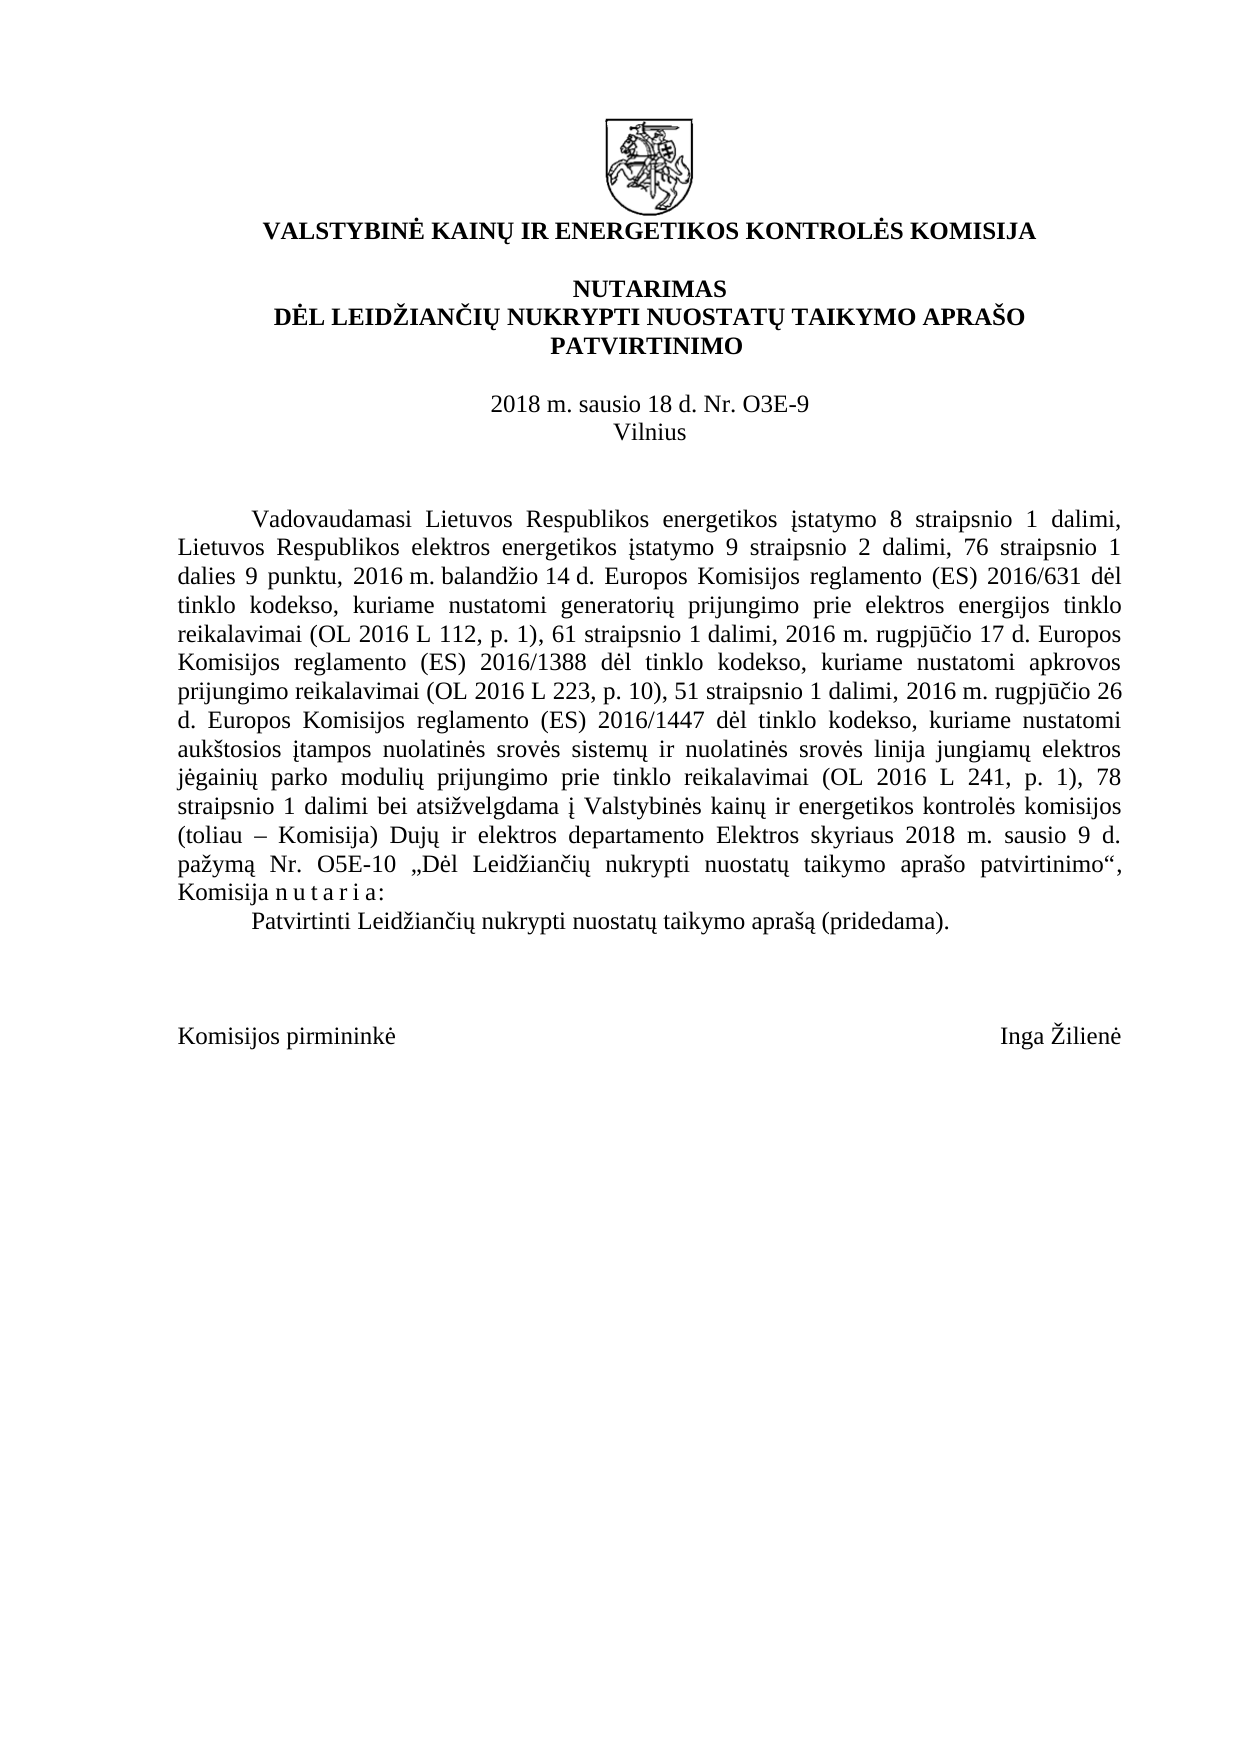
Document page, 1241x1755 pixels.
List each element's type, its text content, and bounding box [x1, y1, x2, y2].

text vALSTYBINĖ KAINŲ IR ENERGETIKOS KONTROLĖS KOMISIJA [177, 216, 1122, 245]
text 2018 m. sausio 18 d. Nr. O3E-9 [177, 389, 1122, 417]
text Vilnius [177, 417, 1122, 446]
text DĖL leidžiančių nukrypti nuostatų TAIKYMO APRAŠO PATVIRTINIMO [177, 302, 1122, 360]
text Patvirtinti Leidžiančių nukrypti nuostatų taikymo aprašą (pridedama). [177, 906, 1122, 935]
text Komisijos pirmininkė Inga Žilienė [177, 1021, 1122, 1050]
text NUTARIMAS [177, 274, 1122, 302]
text Vadovaudamasi Lietuvos Respublikos energetikos įstatymo 8 straipsnio 1 dalimi, Lietuvos Respublikos elektros energetikos įstatymo 9 straipsnio 2 dalimi, 76 straipsnio 1 dalies 9 punktu, 2016 m. balandžio 14 d. Europos Komisijos reglamento (ES) 2016/631 dėl tinklo kodekso, kuriame nustatomi generatorių prijungimo prie elektros energijos tinklo reikalavimai (OL 2016 L 112, p. 1), 61 straipsnio 1 dalimi, 2016 m. rugpjūčio 17 d. Europos Komisijos reglamento (ES) 2016/1388 dėl tinklo kodekso, kuriame nustatomi apkrovos prijungimo reikalavimai (OL 2016 L 223, p. 10), 51 straipsnio 1 dalimi, 2016 m. rugpjūčio 26 d. Europos Komisijos reglamento (ES) 2016/1447 dėl tinklo kodekso, kuriame nustatomi aukštosios įtampos nuolatinės srovės sistemų ir nuolatinės srovės linija jungiamų elektros jėgainių parko modulių prijungimo prie tinklo reikalavimai (OL 2016 L 241, p. 1), 78 straipsnio 1 dalimi bei atsižvelgdama į Valstybinės kainų ir energetikos kontrolės komisijos (toliau – Komisija) Dujų ir elektros departamento Elektros skyriaus 2018 m. sausio 9 d. pažymą Nr. O5E-10 „Dėl Leidžiančių nukrypti nuostatų taikymo aprašo patvirtinimo“, Komisija nutaria: [177, 504, 1122, 906]
